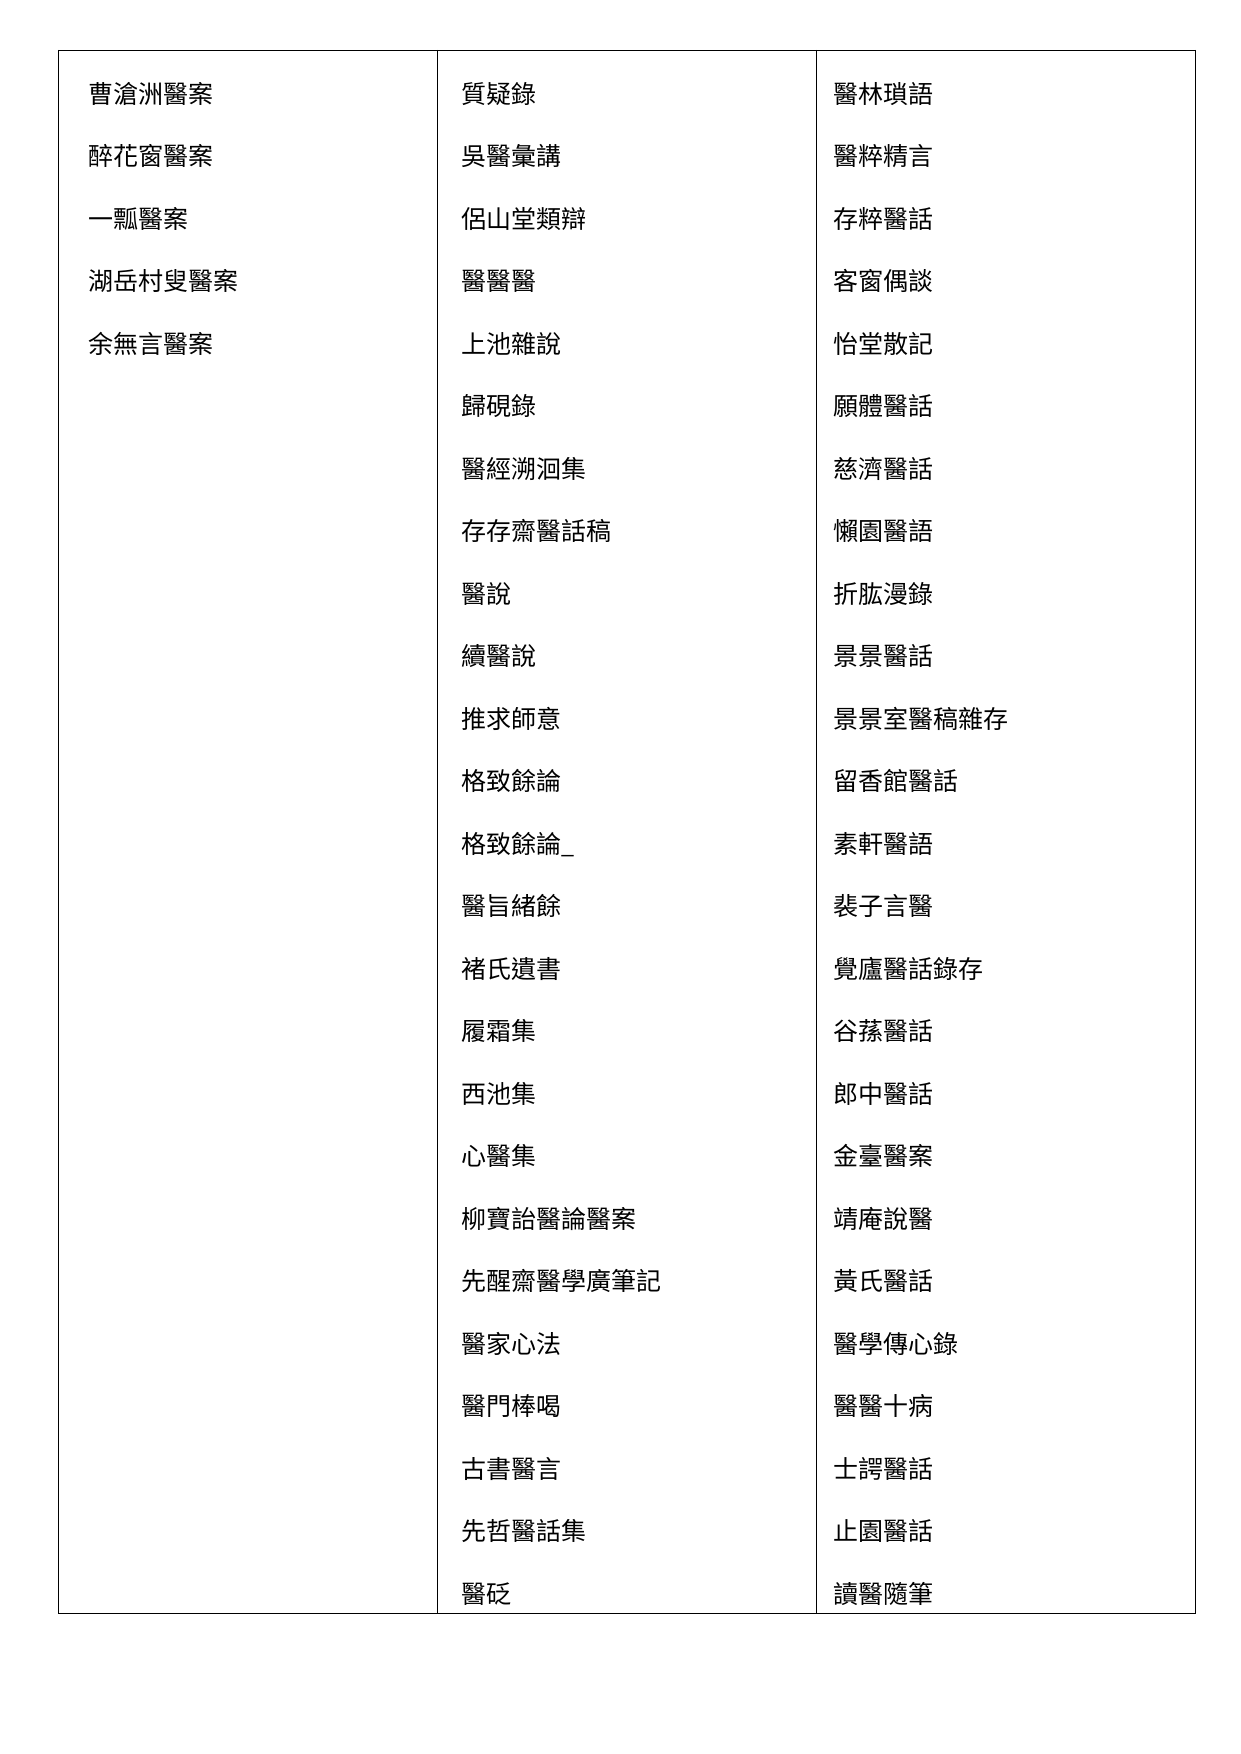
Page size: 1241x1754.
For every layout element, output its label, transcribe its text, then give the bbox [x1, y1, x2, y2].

table_cell 質疑錄 吳醫彙講 侶山堂類辯 醫醫醫 上池雜說 歸硯錄 醫經溯洄集 存存齋醫話稿 醫說 續醫說 推求師意 格致餘論 格致餘論_ 醫旨緒餘 褚氏遺書 履霜集 西池集 心醫集 柳寶詒醫論醫案 先醒齋醫學廣筆記 醫家心法 醫門棒喝 古書醫言 先哲醫話集 醫砭 [438, 51, 816, 1613]
table_cell 曹滄洲醫案 醉花窗醫案 一瓢醫案 湖岳村叟醫案 余無言醫案 [59, 51, 437, 1613]
table_cell 醫林瑣語 醫粹精言 存粹醫話 客窗偶談 怡堂散記 願體醫話 慈濟醫話 懶園醫語 折肱漫錄 景景醫話 景景室醫稿雜存 留香館醫話 素軒醫語 裴子言醫 覺廬醫話錄存 谷蓀醫話 郎中醫話 金臺醫案 靖庵說醫 黃氏醫話 醫學傳心錄 醫醫十病 士諤醫話 止園醫話 讀醫隨筆 [817, 51, 1195, 1613]
